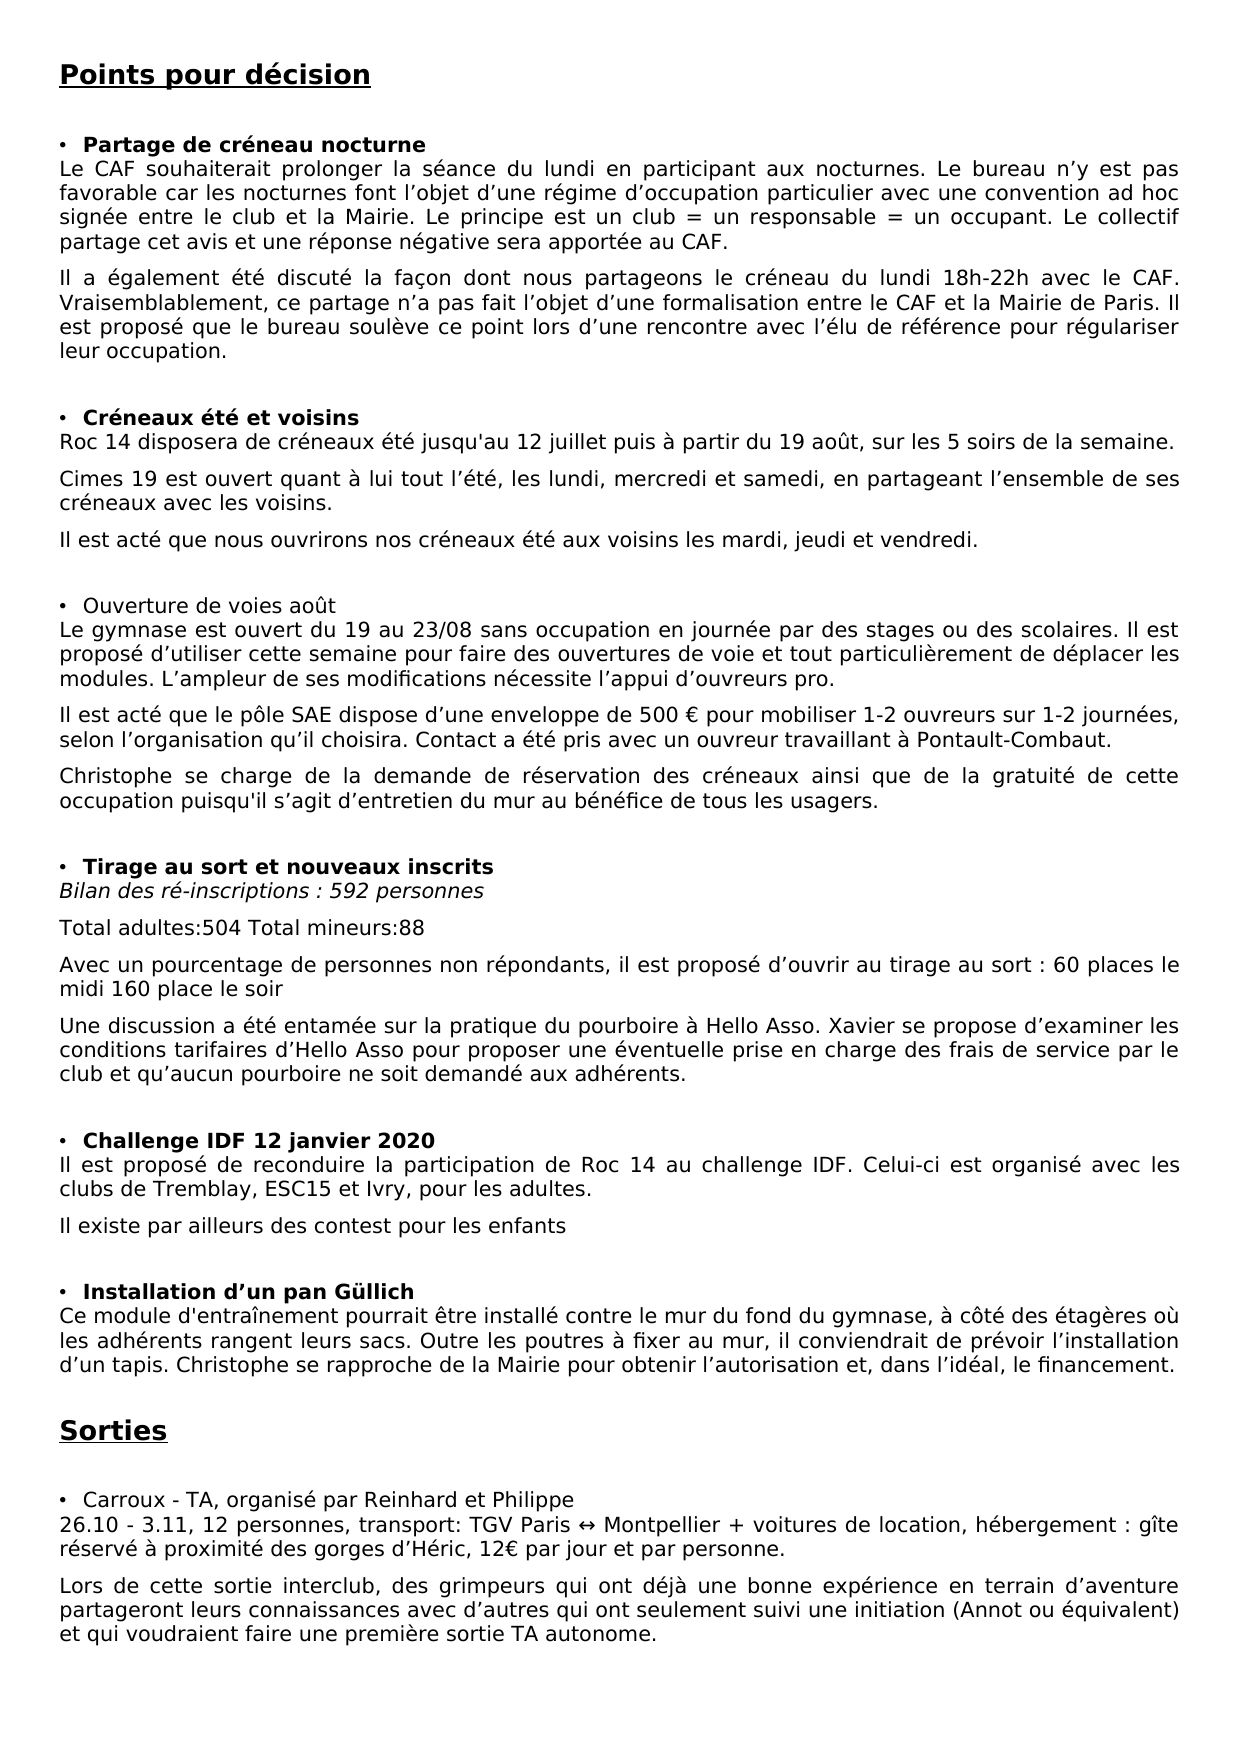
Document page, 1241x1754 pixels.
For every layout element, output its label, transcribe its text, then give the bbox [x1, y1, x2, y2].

text Roc 14 disposera de créneaux été jusqu'au 12 juillet puis à partir du 19 août, sur les 5 soirs de la semaine. [59, 430, 1181, 454]
list Créneaux été et voisins [59, 406, 1181, 430]
text Avec un pourcentage de personnes non répondants, il est proposé d’ouvrir au tirage au sort : 60 places le midi 160 place le soir [59, 953, 1181, 1001]
text Total adultes:504 Total mineurs:88 [59, 916, 1181, 940]
list Challenge IDF 12 janvier 2020 [59, 1129, 1181, 1153]
text Il est acté que le pôle SAE dispose d’une enveloppe de 500 € pour mobiliser 1-2 ouvreurs sur 1-2 journées, selon l’organisation qu’il choisira. Contact a été pris avec un ouvreur travaillant à Pontault-Combaut. [59, 703, 1181, 752]
text Cimes 19 est ouvert quant à lui tout l’été, les lundi, mercredi et samedi, en partageant l’ensemble de ses créneaux avec les voisins. [59, 467, 1181, 515]
text Il a également été discuté la façon dont nous partageons le créneau du lundi 18h-22h avec le CAF. Vraisemblablement, ce partage n’a pas fait l’objet d’une formalisation entre le CAF et la Mairie de Paris. Il est proposé que le bureau soulève ce point lors d’une rencontre avec l’élu de référence pour régulariser leur occupation. [59, 266, 1181, 363]
subtitle Points pour décision [59, 59, 1181, 91]
text Une discussion a été entamée sur la pratique du pourboire à Hello Asso. Xavier se propose d’examiner les conditions tarifaires d’Hello Asso pour proposer une éventuelle prise en charge des frais de service par le club et qu’aucun pourboire ne soit demandé aux adhérents. [59, 1014, 1181, 1087]
list Installation d’un pan Güllich [59, 1280, 1181, 1304]
text Le gymnase est ouvert du 19 au 23/08 sans occupation en journée par des stages ou des scolaires. Il est proposé d’utiliser cette semaine pour faire des ouvertures de voie et tout particulièrement de déplacer les modules. L’ampleur de ses modifications nécessite l’appui d’ouvreurs pro. [59, 618, 1181, 691]
text Bilan des ré-inscriptions : 592 personnes [59, 879, 1181, 903]
text Il existe par ailleurs des contest pour les enfants [59, 1214, 1181, 1238]
text Le CAF souhaiterait prolonger la séance du lundi en participant aux nocturnes. Le bureau n’y est pas favorable car les nocturnes font l’objet d’une régime d’occupation particulier avec une convention ad hoc signée entre le club et la Mairie. Le principe est un club = un responsable = un occupant. Le collectif partage cet avis et une réponse négative sera apportée au CAF. [59, 157, 1181, 254]
list Carroux - TA, organisé par Reinhard et Philippe [59, 1488, 1181, 1513]
text Il est proposé de reconduire la participation de Roc 14 au challenge IDF. Celui-ci est organisé avec les clubs de Tremblay, ESC15 et Ivry, pour les adultes. [59, 1153, 1181, 1201]
list Ouverture de voies août [59, 594, 1181, 618]
subtitle Sorties [59, 1415, 1181, 1446]
text Ce module d'entraînement pourrait être installé contre le mur du fond du gymnase, à côté des étagères où les adhérents rangent leurs sacs. Outre les poutres à fixer au mur, il conviendrait de prévoir l’installation d’un tapis. Christophe se rapproche de la Mairie pour obtenir l’autorisation et, dans l’idéal, le financement. [59, 1304, 1181, 1377]
list Tirage au sort et nouveaux inscrits [59, 855, 1181, 879]
text Christophe se charge de la demande de réservation des créneaux ainsi que de la gratuité de cette occupation puisqu'il s’agit d’entretien du mur au bénéfice de tous les usagers. [59, 764, 1181, 813]
list Partage de créneau nocturne [59, 133, 1181, 157]
text Lors de cette sortie interclub, des grimpeurs qui ont déjà une bonne expérience en terrain d’aventure partageront leurs connaissances avec d’autres qui ont seulement suivi une initiation (Annot ou équivalent) et qui voudraient faire une première sortie TA autonome. [59, 1574, 1181, 1646]
text Il est acté que nous ouvrirons nos créneaux été aux voisins les mardi, jeudi et vendredi. [59, 528, 1181, 552]
text 26.10 - 3.11, 12 personnes, transport: TGV Paris ↔ Montpellier + voitures de location, hébergement : gîte réservé à proximité des gorges d’Héric, 12€ par jour et par personne. [59, 1513, 1181, 1561]
